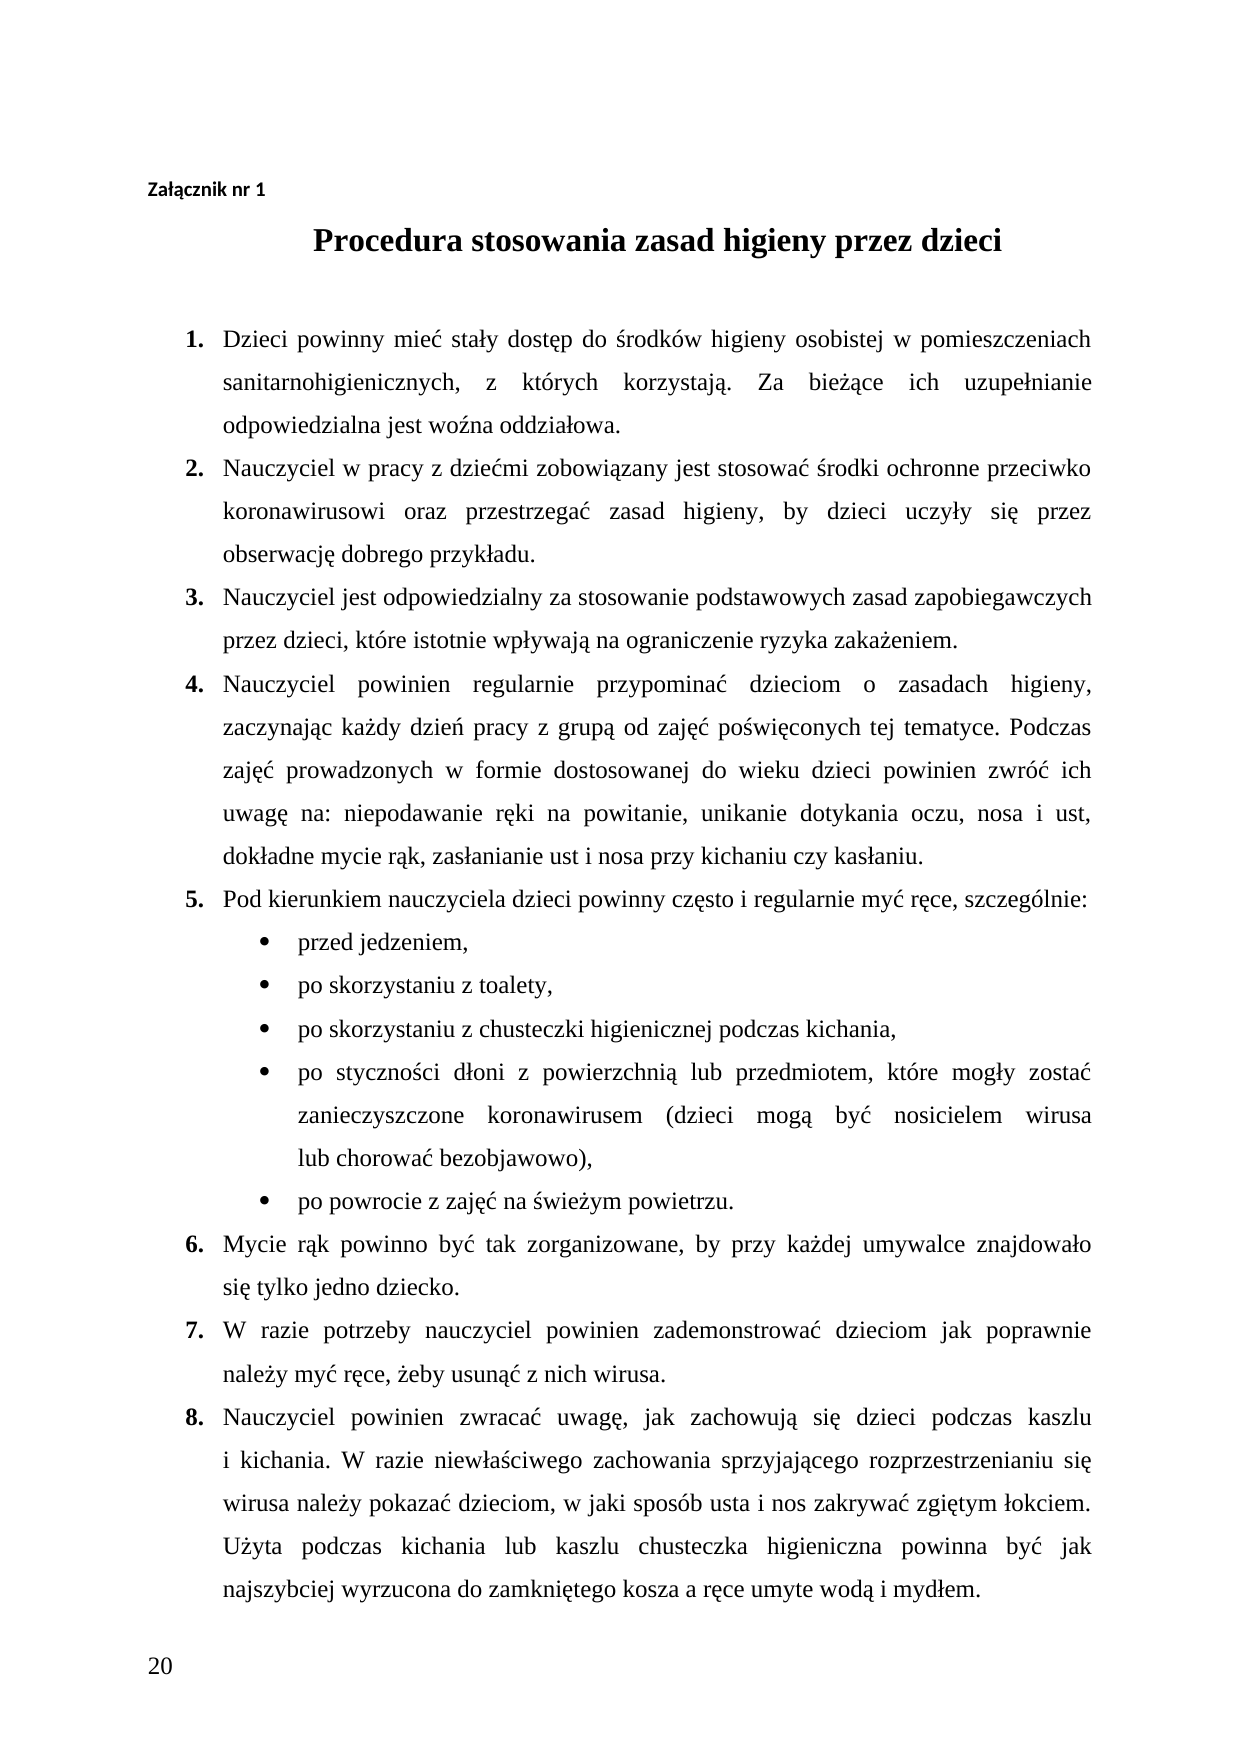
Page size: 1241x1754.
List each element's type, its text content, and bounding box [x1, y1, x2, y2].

list Nauczyciel powinien zwracać uwagę, jak zachowują się dzieci podczas kaszlu i kichania. W razie niewłaściwego zachowania sprzyjającego rozprzestrzenianiu się wirusa należy pokazać dzieciom, w jaki sposób usta i nos zakrywać zgiętym łokciem. Użyta podczas kichania lub kaszlu chusteczka higieniczna powinna być jak najszybciej wyrzucona do zamkniętego kosza a ręce umyte wodą i mydłem. [185, 1402, 1092, 1603]
text Załącznik nr 1 [148, 176, 1092, 202]
list po powrocie z zajęć na świeżym powietrzu. [260, 1186, 1092, 1215]
list Mycie rąk powinno być tak zorganizowane, by przy każdej umywalce znajdowało się tylko jedno dziecko. [185, 1229, 1092, 1301]
list Dzieci powinny mieć stały dostęp do środków higieny osobistej w pomieszczeniach sanitarnohigienicznych, z których korzystają. Za bieżące ich uzupełnianie odpowiedzialna jest woźna oddziałowa. [185, 324, 1092, 439]
list W razie potrzeby nauczyciel powinien zademonstrować dzieciom jak poprawnie należy myć ręce, żeby usunąć z nich wirusa. [185, 1316, 1092, 1387]
list Nauczyciel w pracy z dziećmi zobowiązany jest stosować środki ochronne przeciwko koronawirusowi oraz przestrzegać zasad higieny, by dzieci uczyły się przez obserwację dobrego przykładu. [185, 453, 1092, 568]
list po styczności dłoni z powierzchnią lub przedmiotem, które mogły zostać zanieczyszczone koronawirusem (dzieci mogą być nosicielem wirusa lub chorować bezobjawowo), [260, 1057, 1092, 1172]
list Nauczyciel jest odpowiedzialny za stosowanie podstawowych zasad zapobiegawczych przez dzieci, które istotnie wpływają na ograniczenie ryzyka zakażeniem. [185, 582, 1092, 654]
list po skorzystaniu z chusteczki higienicznej podczas kichania, [260, 1014, 1092, 1042]
list Nauczyciel powinien regularnie przypominać dzieciom o zasadach higieny, zaczynając każdy dzień pracy z grupą od zajęć poświęconych tej tematyce. Podczas zajęć prowadzonych w formie dostosowanej do wieku dzieci powinien zwróć ich uwagę na: niepodawanie ręki na powitanie, unikanie dotykania oczu, nosa i ust, dokładne mycie rąk, zasłanianie ust i nosa przy kichaniu czy kasłaniu. [185, 669, 1092, 870]
list Pod kierunkiem nauczyciela dzieci powinny często i regularnie myć ręce, szczególnie: [185, 884, 1092, 913]
list po skorzystaniu z toalety, [260, 971, 1092, 999]
text Procedura stosowania zasad higieny przez dzieci [223, 220, 1092, 259]
list przed jedzeniem, [260, 927, 1092, 956]
